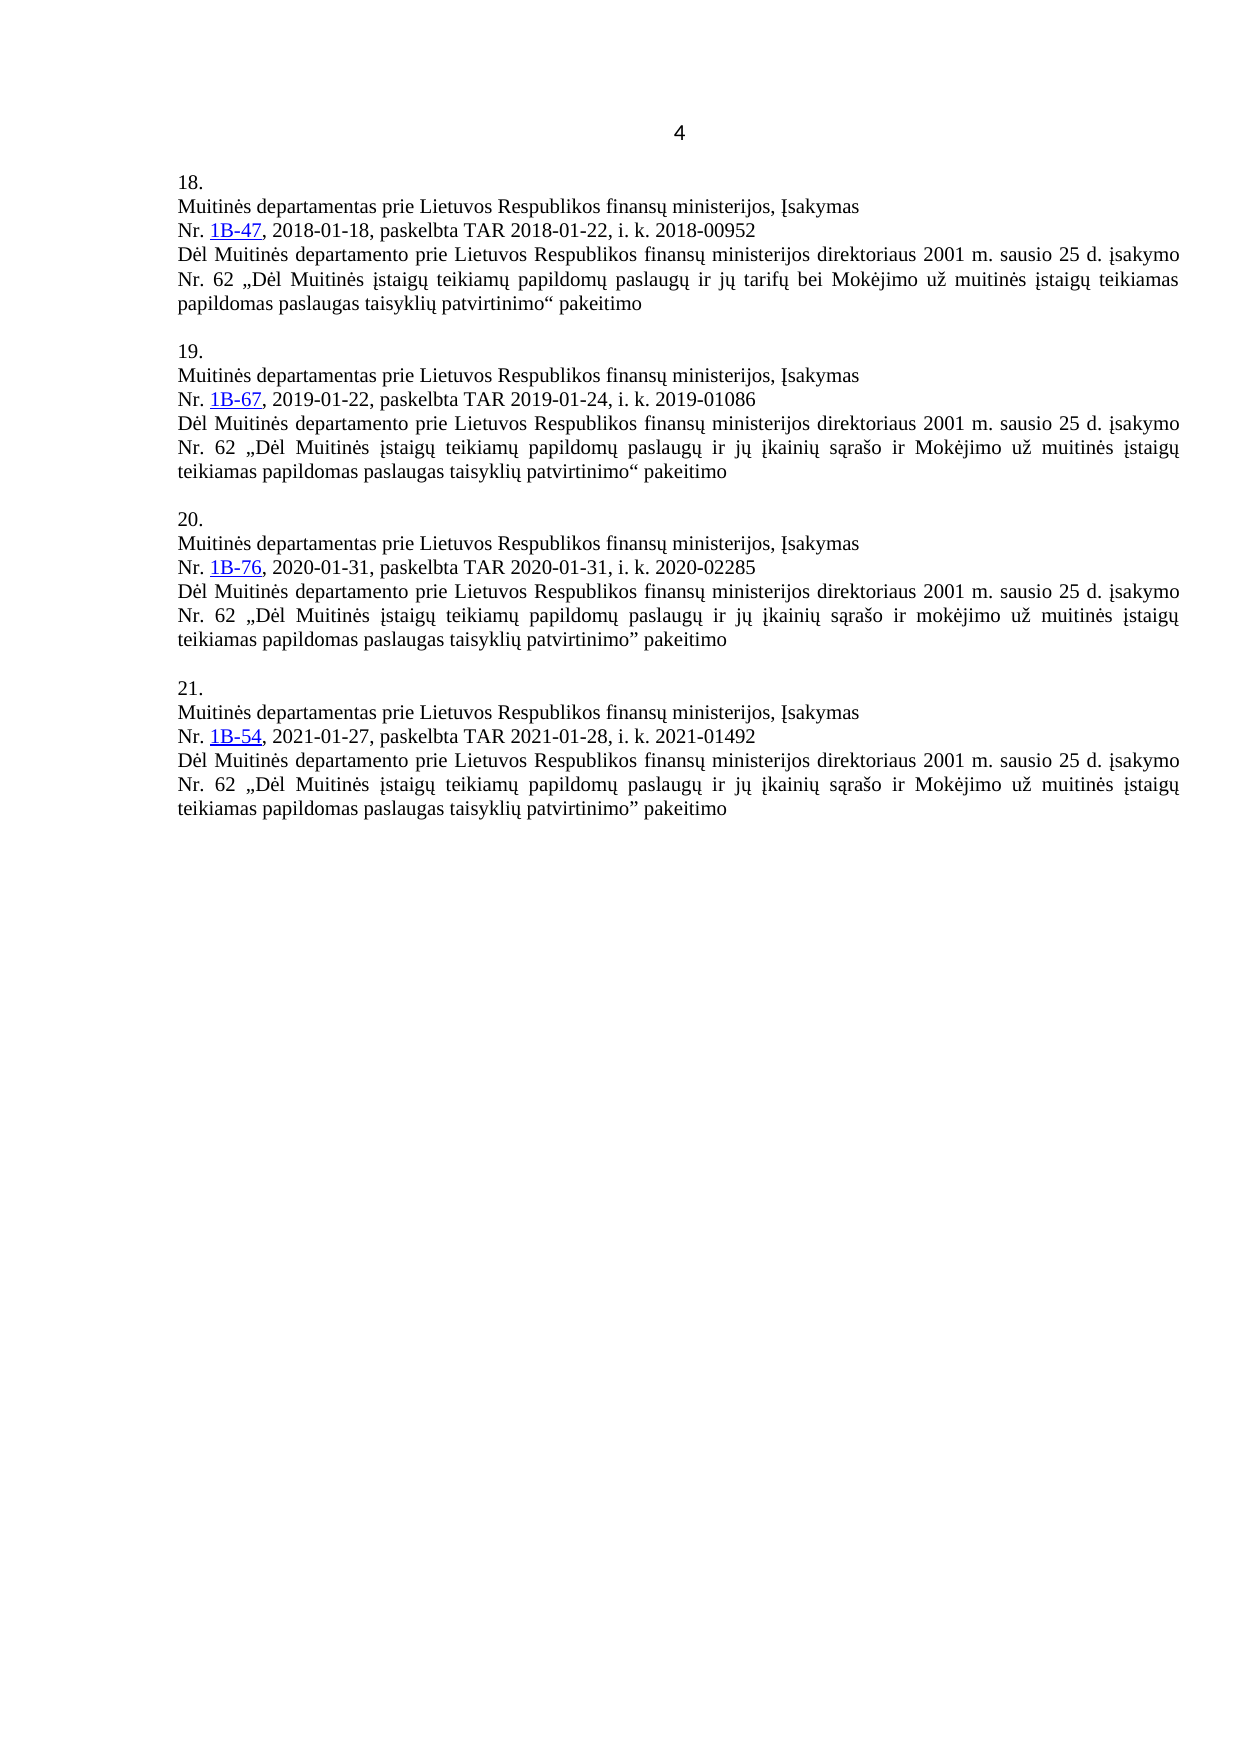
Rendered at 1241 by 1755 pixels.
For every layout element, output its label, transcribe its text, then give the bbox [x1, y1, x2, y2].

text Dėl Muitinės departamento prie Lietuvos Respublikos finansų ministerijos direktoriaus 2001 m. sausio 25 d. įsakymo Nr. 62 „Dėl Muitinės įstaigų teikiamų papildomų paslaugų ir jų įkainių sąrašo ir Mokėjimo už muitinės įstaigų teikiamas papildomas paslaugas taisyklių patvirtinimo“ pakeitimo [177, 411, 1181, 483]
text Muitinės departamentas prie Lietuvos Respublikos finansų ministerijos, Įsakymas [177, 699, 1181, 724]
text Dėl Muitinės departamento prie Lietuvos Respublikos finansų ministerijos direktoriaus 2001 m. sausio 25 d. įsakymo Nr. 62 „Dėl Muitinės įstaigų teikiamų papildomų paslaugų ir jų įkainių sąrašo ir mokėjimo už muitinės įstaigų teikiamas papildomas paslaugas taisyklių patvirtinimo” pakeitimo [177, 579, 1181, 651]
text 21. [177, 676, 1181, 699]
text Nr. 1B-76, 2020-01-31, paskelbta TAR 2020-01-31, i. k. 2020-02285 [177, 555, 1181, 579]
text Nr. 1B-67, 2019-01-22, paskelbta TAR 2019-01-24, i. k. 2019-01086 [177, 387, 1181, 411]
text Muitinės departamentas prie Lietuvos Respublikos finansų ministerijos, Įsakymas [177, 363, 1181, 387]
text 18. [177, 170, 1181, 194]
text Dėl Muitinės departamento prie Lietuvos Respublikos finansų ministerijos direktoriaus 2001 m. sausio 25 d. įsakymo Nr. 62 „Dėl Muitinės įstaigų teikiamų papildomų paslaugų ir jų tarifų bei Mokėjimo už muitinės įstaigų teikiamas papildomas paslaugas taisyklių patvirtinimo“ pakeitimo [177, 242, 1181, 314]
text Nr. 1B-54, 2021-01-27, paskelbta TAR 2021-01-28, i. k. 2021-01492 [177, 724, 1181, 748]
text Dėl Muitinės departamento prie Lietuvos Respublikos finansų ministerijos direktoriaus 2001 m. sausio 25 d. įsakymo Nr. 62 „Dėl Muitinės įstaigų teikiamų papildomų paslaugų ir jų įkainių sąrašo ir Mokėjimo už muitinės įstaigų teikiamas papildomas paslaugas taisyklių patvirtinimo” pakeitimo [177, 748, 1181, 820]
text 20. [177, 507, 1181, 531]
text 19. [177, 339, 1181, 363]
text Muitinės departamentas prie Lietuvos Respublikos finansų ministerijos, Įsakymas [177, 194, 1181, 218]
text Nr. 1B-47, 2018-01-18, paskelbta TAR 2018-01-22, i. k. 2018-00952 [177, 218, 1181, 242]
text Muitinės departamentas prie Lietuvos Respublikos finansų ministerijos, Įsakymas [177, 531, 1181, 555]
